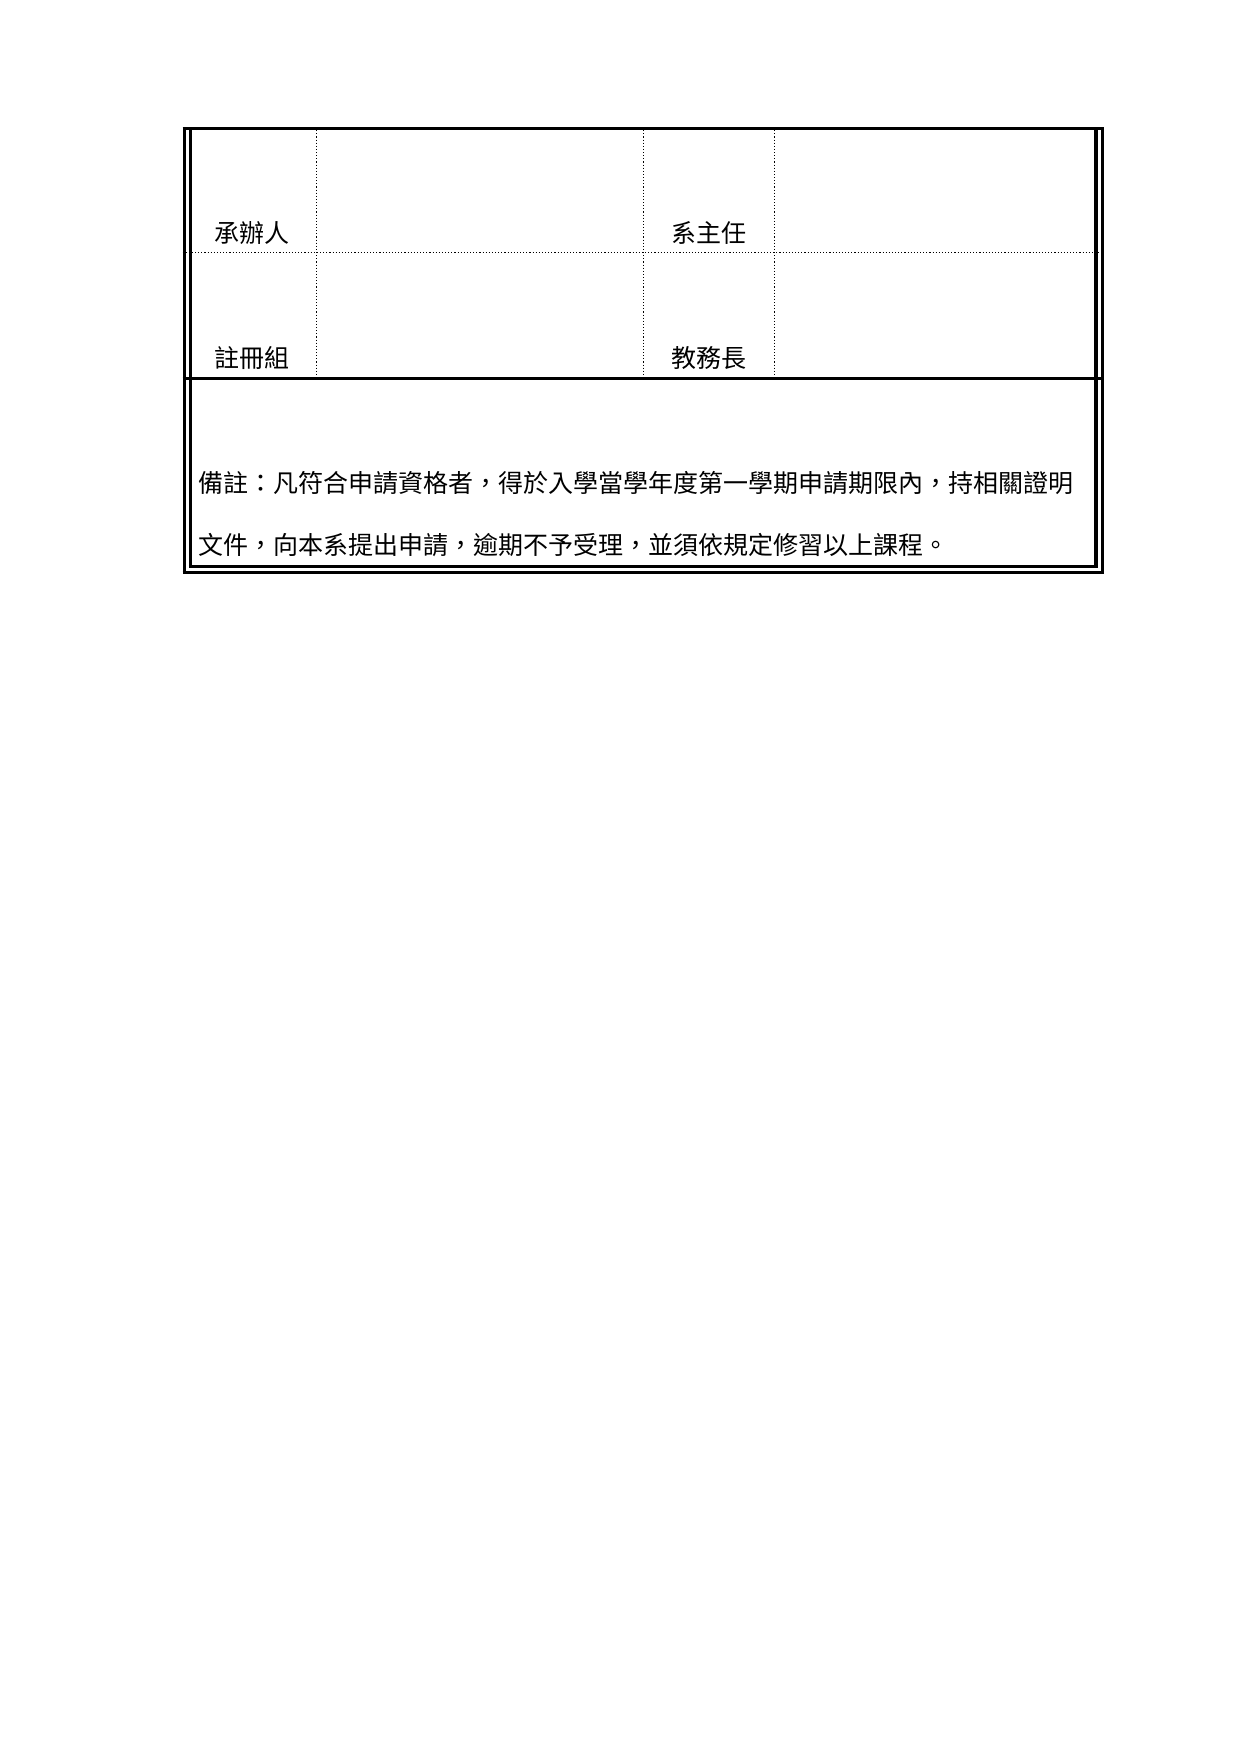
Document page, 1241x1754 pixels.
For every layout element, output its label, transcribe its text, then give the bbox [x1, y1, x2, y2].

table_cell 系主任 [643, 130, 774, 252]
table_cell 承辦人 [192, 130, 317, 252]
table_cell [774, 252, 1094, 377]
table_cell 教務長 [643, 252, 774, 377]
table_cell [317, 130, 643, 252]
table_cell [317, 252, 643, 377]
table_cell 註冊組 [192, 252, 317, 377]
table_cell [774, 130, 1094, 252]
table_cell 備註：凡符合申請資格者，得於入學當學年度第一學期申請期限內，持相關證明文件，向本系提出申請，逾期不予受理，並須依規定修習以上課程。 [192, 380, 1094, 564]
